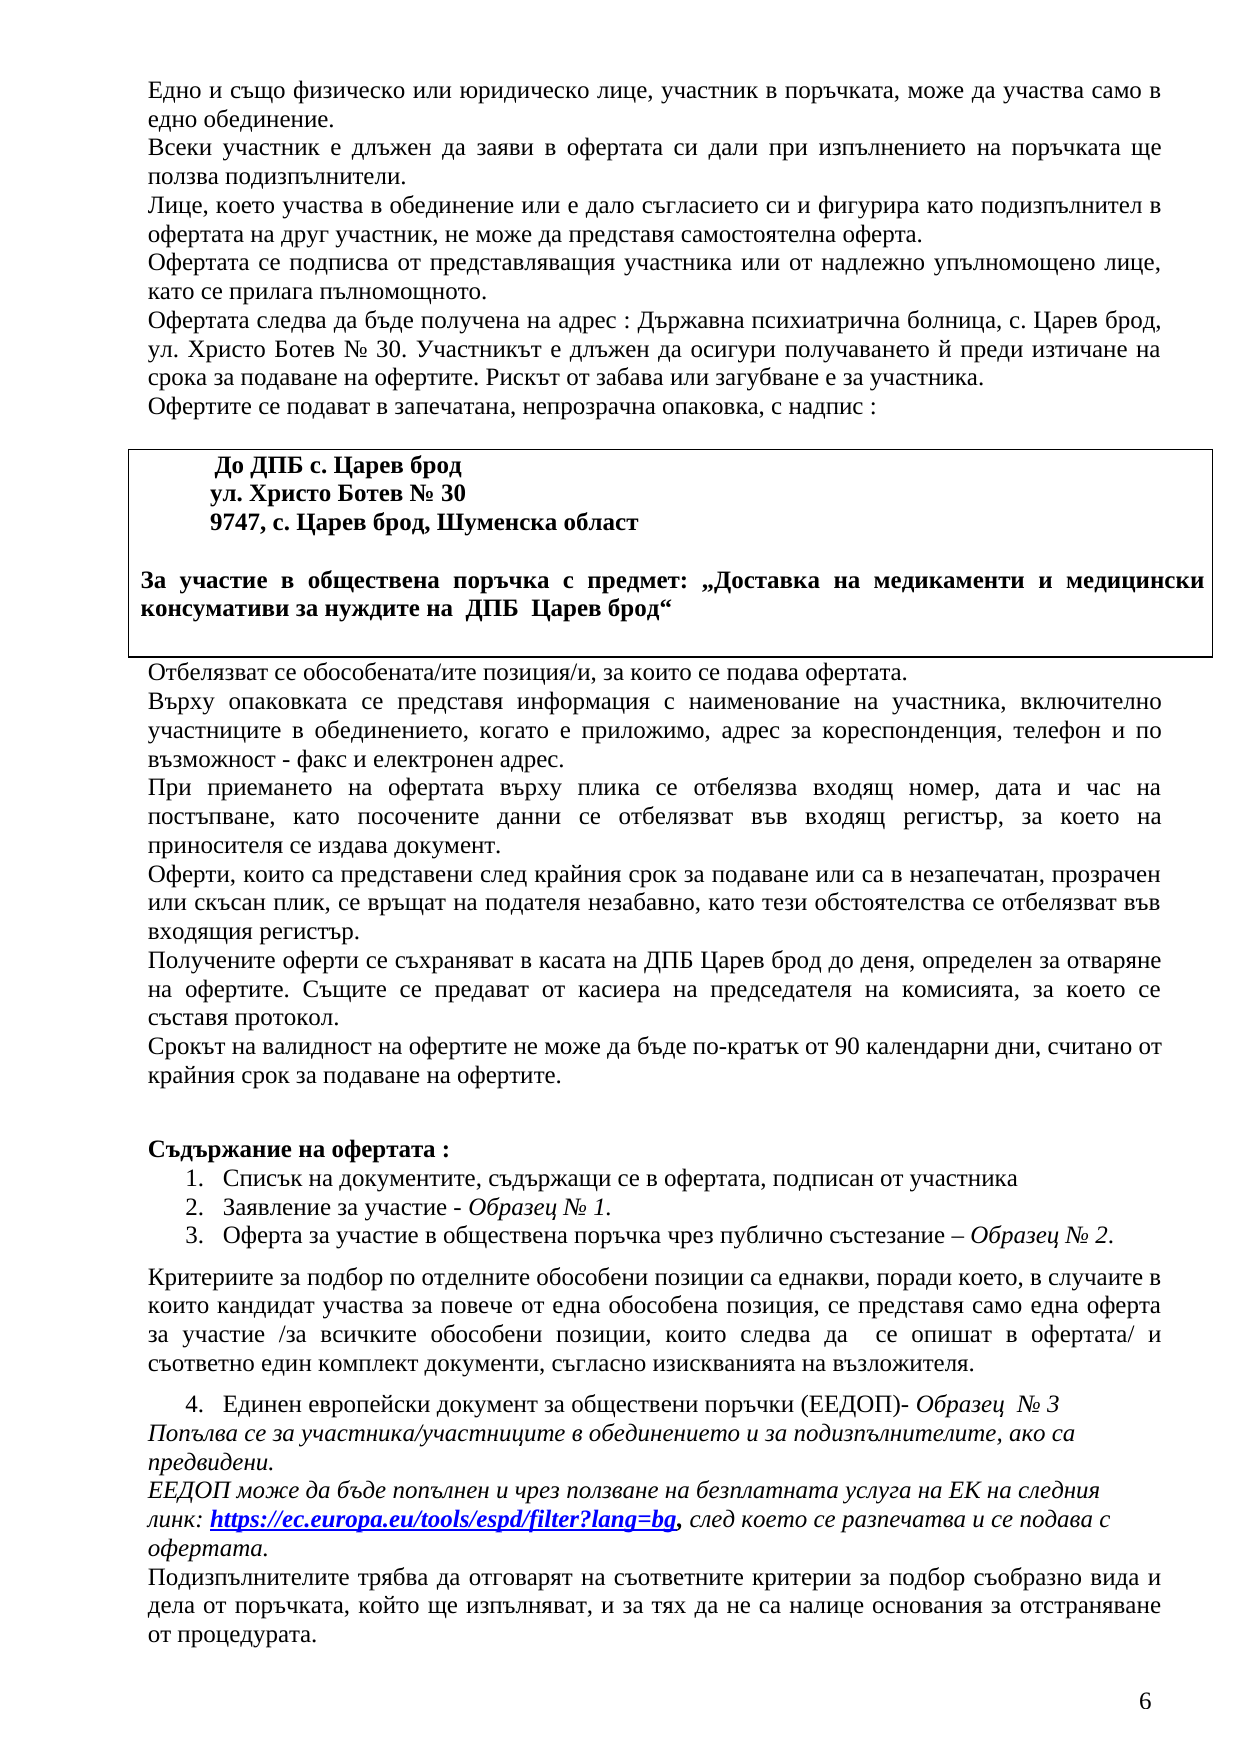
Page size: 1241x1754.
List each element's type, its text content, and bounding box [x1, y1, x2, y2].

text Оферти, които са представени след крайния срок за подаване или са в незапечатан, прозрачен или скъсан плик, се връщат на подателя незабавно, като тези обстоятелства се отбелязват във входящия регистър. [148, 859, 1162, 945]
list ЕЕДОП може да бъде попълнен и чрез ползване на безплатната услуга на ЕК на следния линк: https://ec.europa.eu/tools/espd/filter?lang=bg, след което се разпечатва и се подава с офертата. [148, 1475, 1162, 1562]
table_header До ДПБ с. Царев брод ул. Христо Ботев № 30 9747, с. Царев брод, Шуменска област За участие в обществена поръчка с предмет: „Доставка на медикаменти и медицински консумативи за нуждите на ДПБ Царев брод“ [129, 450, 1212, 656]
text Съдържание на офертата : [148, 1134, 1162, 1163]
text Срокът на валидност на офертите не може да бъде по-кратък от 90 календарни дни, считано от крайния срок за подаване на офертите. [148, 1031, 1162, 1089]
list Оферта за участие в обществена поръчка чрез публично състезание – Образец № 2. [185, 1220, 1162, 1249]
text Едно и също физическо или юридическо лице, участник в поръчката, може да участва само в едно обединение. [148, 75, 1162, 132]
list Заявление за участие - Образец № 1. [185, 1192, 1162, 1220]
text Всеки участник е длъжен да заяви в офертата си дали при изпълнението на поръчката ще ползва подизпълнители. [148, 132, 1162, 190]
text Получените оферти се съхраняват в касата на ДПБ Царев брод до деня, определен за отваряне на офертите. Същите се предават от касиера на председателя на комисията, за което се съставя протокол. [148, 945, 1162, 1031]
text Отбелязват се обособената/ите позиция/и, за които се подава офертата. [148, 658, 1162, 686]
text Критериите за подбор по отделните обособени позиции са еднакви, поради което, в случаите в които кандидат участва за повече от една обособена позиция, се представя само една оферта за участие /за всичките обособени позиции, които следва да се опишат в офертата/ и съответно един комплект документи, съгласно изискванията на възложителя. [148, 1262, 1162, 1377]
text Офертата се подписва от представляващия участника или от надлежно упълномощено лице, като се прилага пълномощното. [148, 247, 1162, 305]
list Единен европейски документ за обществени поръчки (ЕЕДОП)- Образец № 3 [185, 1389, 1162, 1418]
list Попълва се за участника/участниците в обединението и за подизпълнителите, ако са предвидени. [148, 1418, 1162, 1475]
text Офертите се подават в запечатана, непрозрачна опаковка, с надпис : [148, 391, 1162, 420]
list Подизпълнителите трябва да отговарят на съответните критерии за подбор съобразно вида и дела от поръчката, който ще изпълняват, и за тях да не са налице основания за отстраняване от процедурата. [148, 1562, 1162, 1648]
text При приемането на офертата върху плика се отбелязва входящ номер, дата и час на постъпване, като посочените данни се отбелязват във входящ регистър, за което на приносителя се издава документ. [148, 772, 1162, 859]
text Офертата следва да бъде получена на адрес : Държавна психиатрична болница, с. Царев брод, ул. Христо Ботев № 30. Участникът е длъжен да осигури получаването й преди изтичане на срока за подаване на офертите. Рискът от забава или загубване е за участника. [148, 305, 1162, 391]
text Лице, което участва в обединение или е дало съгласието си и фигурира като подизпълнител в офертата на друг участник, не може да представя самостоятелна оферта. [148, 190, 1162, 247]
text Върху опаковката се представя информация с наименование на участника, включително участниците в обединението, когато е приложимо, адрес за кореспонденция, телефон и по възможност - факс и електронен адрес. [148, 686, 1162, 772]
list Списък на документите, съдържащи се в офертата, подписан от участника [185, 1163, 1162, 1192]
